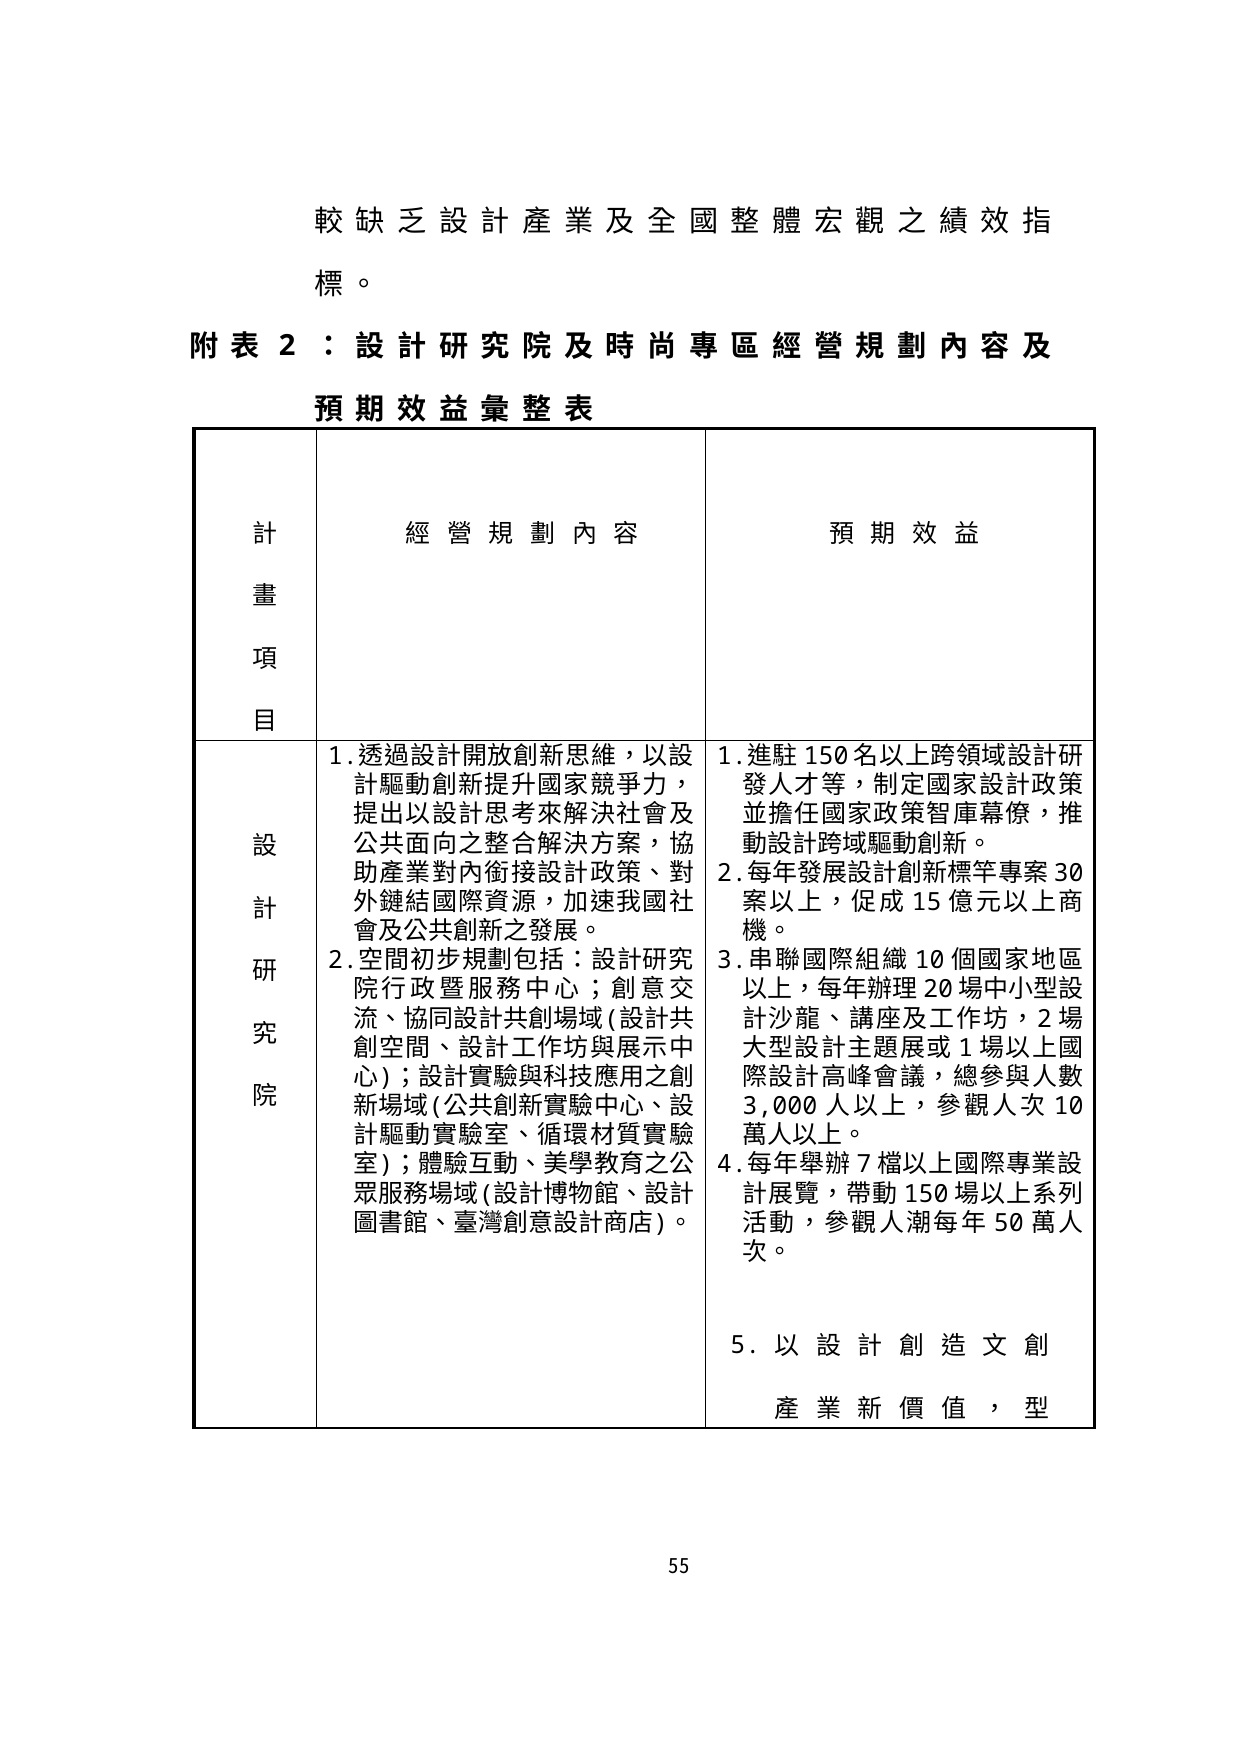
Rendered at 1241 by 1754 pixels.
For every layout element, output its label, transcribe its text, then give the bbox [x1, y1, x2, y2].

table_header 預期效益 [706, 430, 1093, 740]
table_header 經營規劃內容 [317, 430, 705, 740]
table_cell 1.透過設計開放創新思維，以設計驅動創新提升國家競爭力，提出以設計思考來解決社會及公共面向之整合解決方案，協助產業對內銜接設計政策、對外鏈結國際資源，加速我國社會及公共創新之發展。 2.空間初步規劃包括：設計研究院行政暨服務中心；創意交流、協同設計共創場域(設計共創空間、設計工作坊與展示中心)；設計實驗與科技應用之創新場域(公共創新實驗中心、設計驅動實驗室、循環材質實驗室)；體驗互動、美學教育之公眾服務場域(設計博物館、設計圖書館、臺灣創意設計商店)。 [317, 741, 705, 1427]
text 經濟部規劃於109年度成立設計研究院，據經濟部107年度「考察韓國設計產業推動組織」出國報告，研析韓國推動文創為其帶來新台幣3.3兆元經濟效益，其中韓國產業資源部成立之「設計振興院」為主要推手之一，認為韓國推廣設計產業之策略與架構應可供經濟部未來成立設計研究院之規劃參考。參酌該報告述及韓國設計振興院之設立目的、職掌與經營目標與我國規劃中之設計研究院與時尚專區功能任務相仿，惟韓國設計振興院係以整體國家之宏觀角度設定其經營目標，如：提高設計使用達成率、提高設計產業市場與出口規模及提升顧客滿足度等。反觀我國本計畫之預期效益仍較著重於細節，而較缺乏設計產業及全國整體宏觀之績效指標。 [271, 177, 1058, 302]
table_cell 設計研究院 [196, 741, 316, 1427]
text 附表2：設計研究院及時尚專區經營規劃內容及預期效益彙整表 [183, 302, 1058, 427]
table_header 計畫項目 [196, 430, 316, 740]
table_cell 1.進駐150名以上跨領域設計研發人才等，制定國家設計政策並擔任國家政策智庫幕僚，推動設計跨域驅動創新。 2.每年發展設計創新標竿專案30案以上，促成15億元以上商機。 3.串聯國際組織10個國家地區以上，每年辦理20場中小型設計沙龍、講座及工作坊，2場大型設計主題展或1場以上國際設計高峰會議，總參與人數3,000人以上，參觀人次10萬人以上。 4.每年舉辦7檔以上國際專業設計展覽，帶動150場以上系列活動，參觀人潮每年50萬人次。 5.以設計創造文創產業新價值，型 [706, 741, 1093, 1427]
